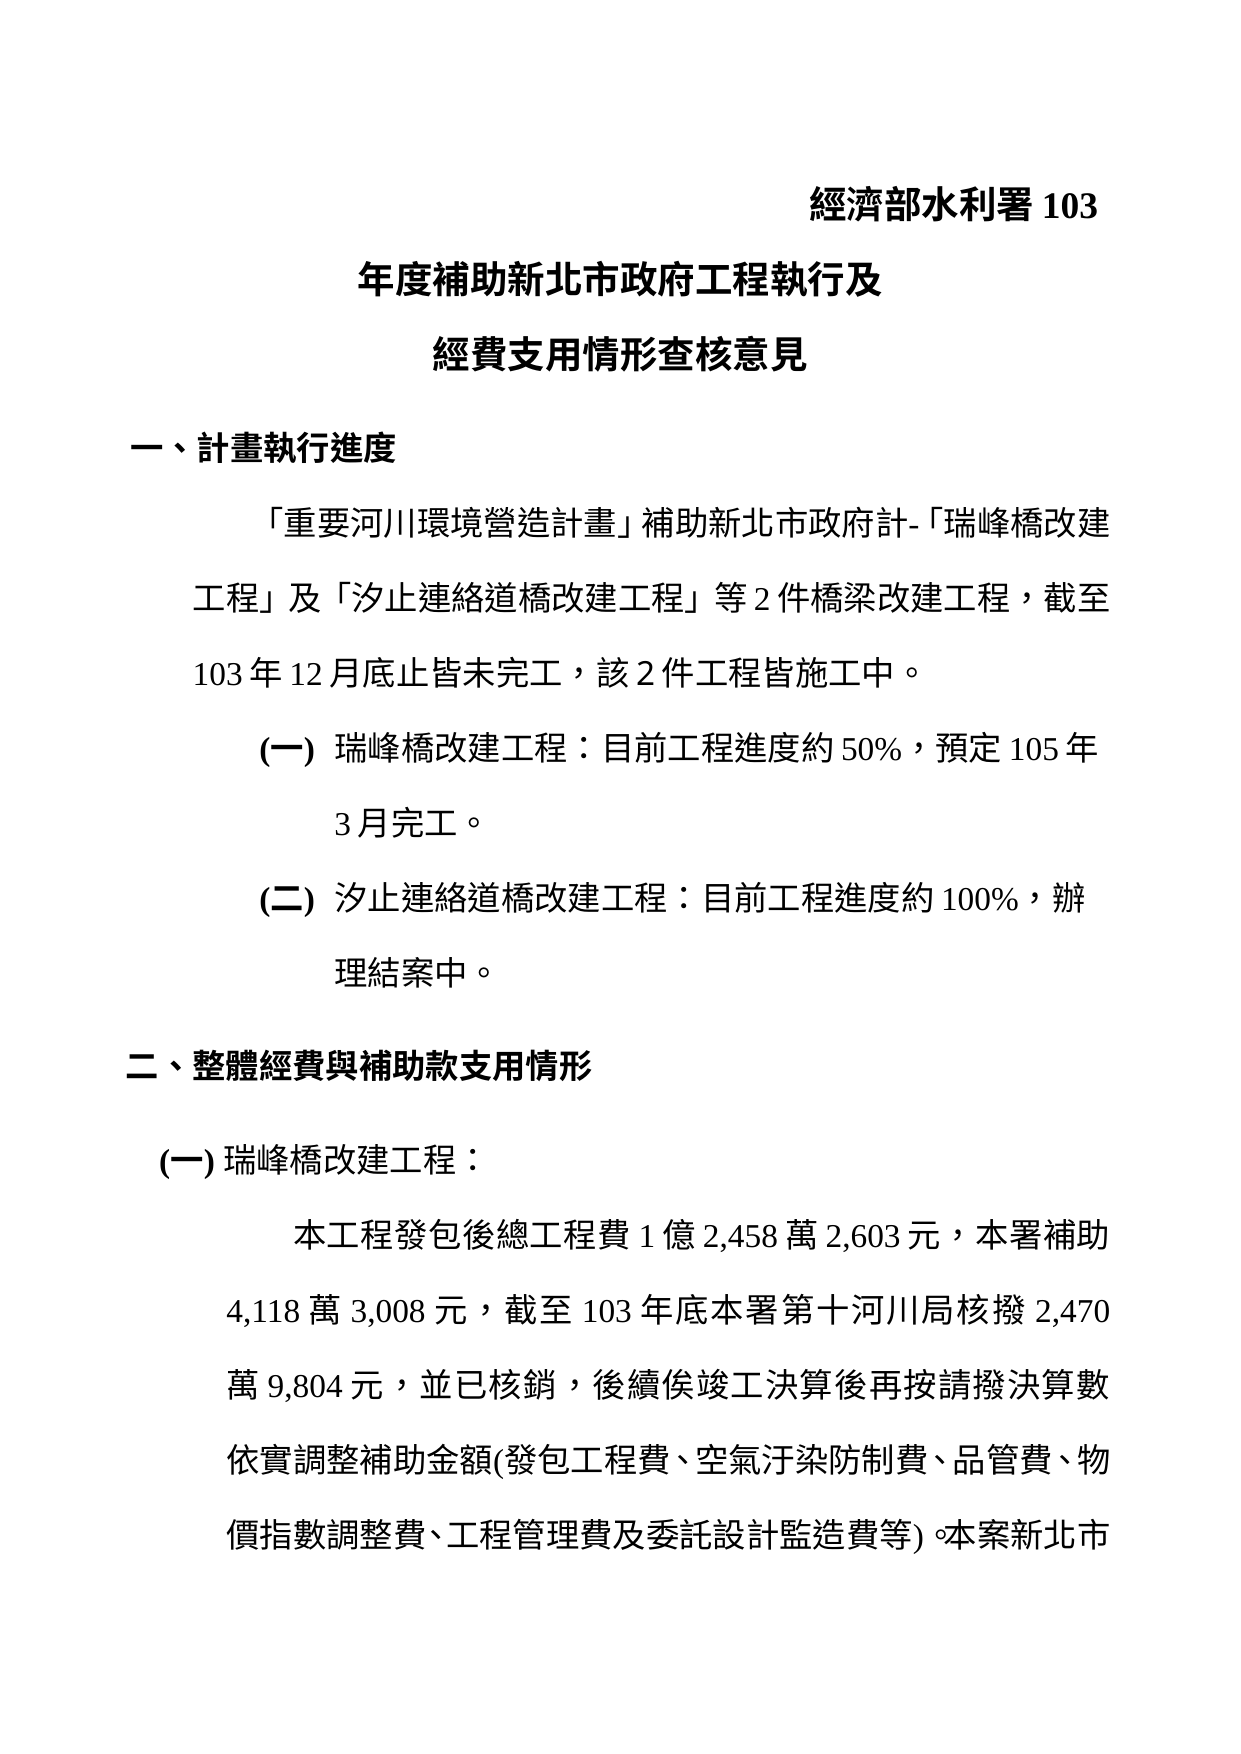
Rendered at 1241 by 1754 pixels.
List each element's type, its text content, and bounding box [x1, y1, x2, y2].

text 經費支用情形查核意見 [130, 314, 1110, 389]
text 經濟部水利署103年度補助新北市政府工程執行及 [130, 164, 1110, 314]
text 一、計畫執行進度 [130, 408, 1110, 483]
list 汐止連絡道橋改建工程：目前工程進度約100%，辦理結案中。 [259, 858, 1110, 1008]
text (一) 瑞峰橋改建工程： [126, 1121, 1110, 1196]
text 本工程發包後總工程費1億2,458萬2,603元，本署補助4,118萬3,008元，截至103年底本署第十河川局核撥2,470萬9,804元，並已核銷，後續俟竣工決算後再按請撥決算數依實調整補助金額(發包工程費、空氣汙染防制費、品管費、物價指數調整費、工程管理費及委託設計監造費等)。本案新北市 [226, 1196, 1110, 1571]
text 二、整體經費與補助款支用情形 [126, 1027, 1110, 1102]
text 「重要河川環境營造計畫」補助新北市政府計-「瑞峰橋改建工程」及「汐止連絡道橋改建工程」等2件橋梁改建工程，截至103年12月底止皆未完工，該2件工程皆施工中。 [192, 483, 1110, 708]
list 瑞峰橋改建工程：目前工程進度約50%，預定105年3月完工。 [259, 708, 1110, 858]
